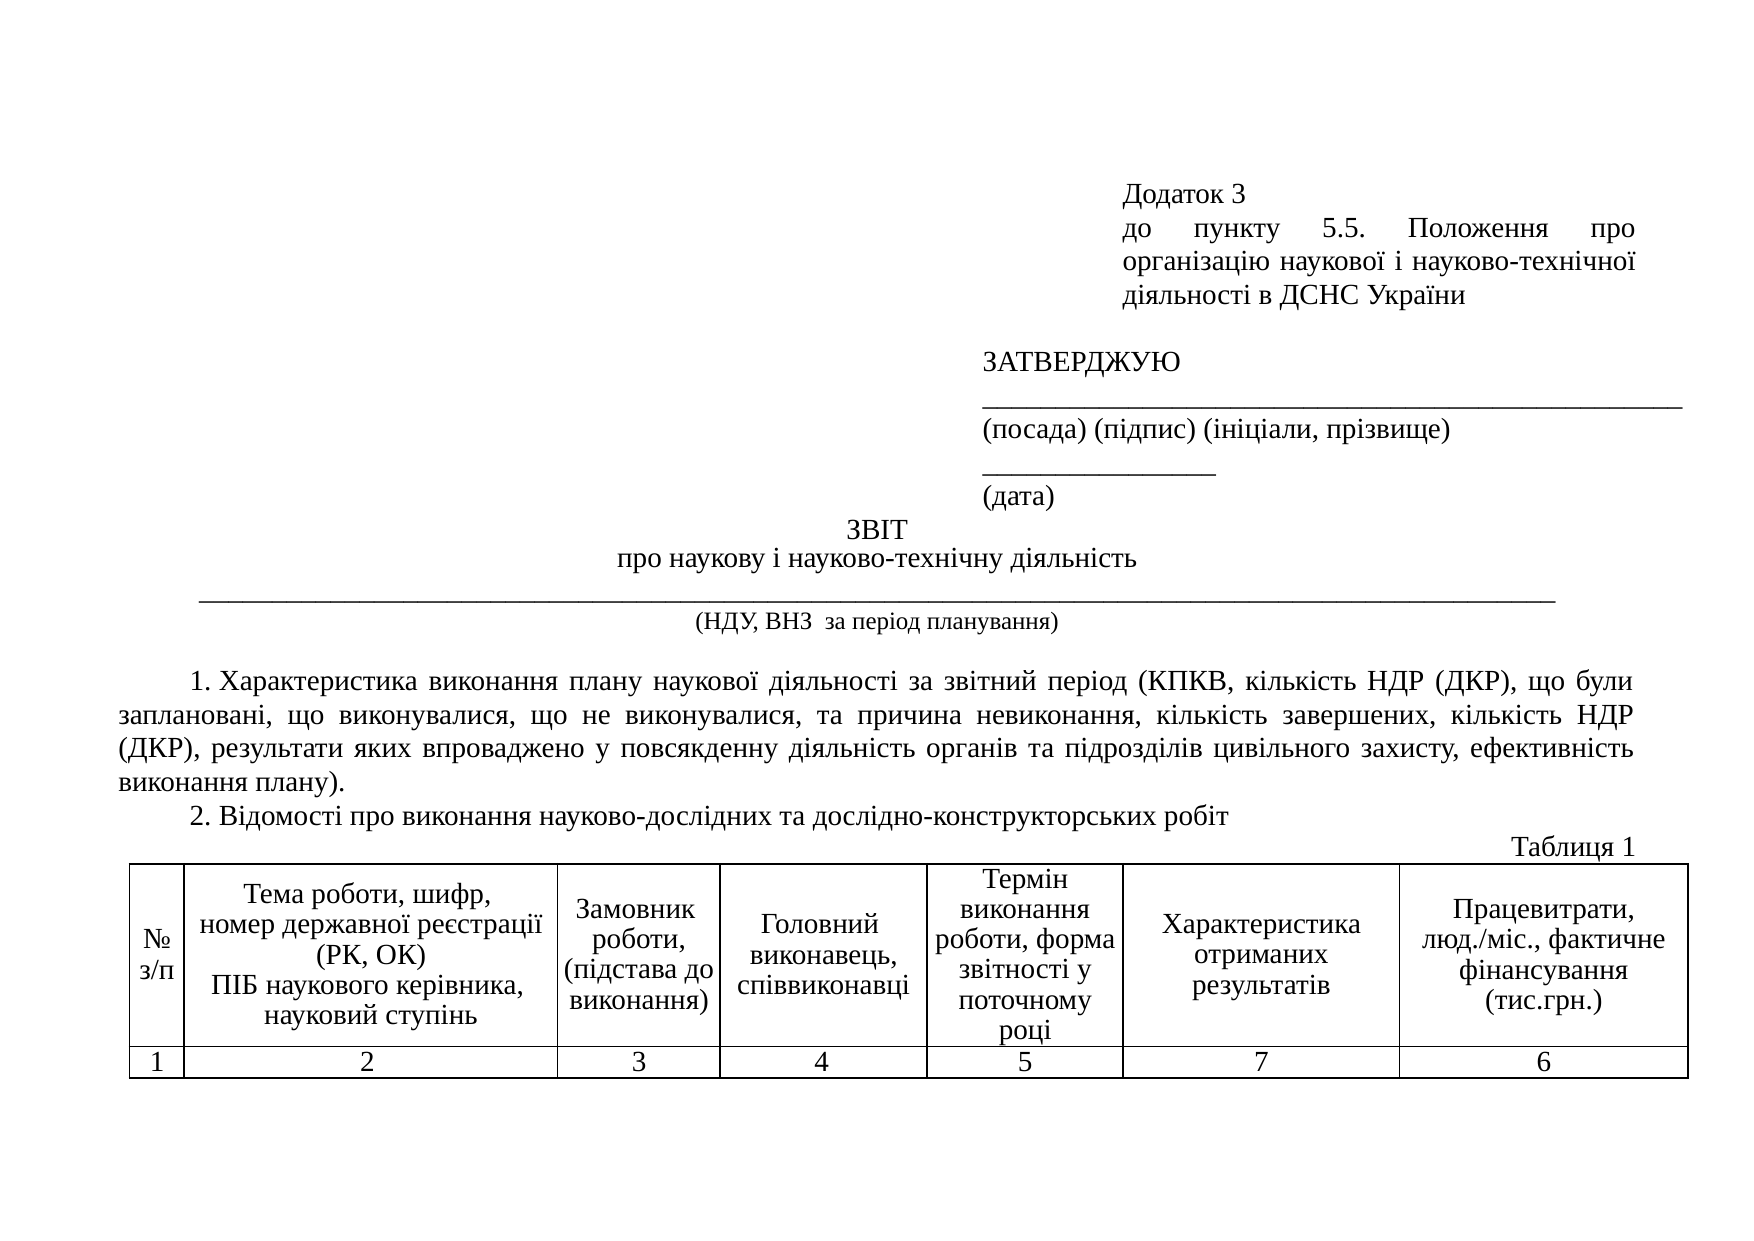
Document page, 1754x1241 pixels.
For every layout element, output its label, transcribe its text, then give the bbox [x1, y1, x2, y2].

text Додаток 3 [1122, 176, 1636, 210]
table_cell 1 [130, 1047, 183, 1077]
text ЗВІТ [118, 512, 1636, 545]
text до пункту 5.5. Положення про організацію наукової і науково-технічної діяльності в ДСНС України [1122, 210, 1636, 311]
table_header № з/п [130, 865, 183, 1046]
table_header Термін виконання роботи, форма звітності у поточному році [928, 865, 1122, 1046]
text Таблиця 1 [118, 831, 1636, 863]
text (НДУ, ВНЗ за період планування) [118, 606, 1636, 635]
text про наукову і науково-технічну діяльність [118, 545, 1636, 572]
table_header Працевитрати, люд./міс., фактичне фінансування (тис.грн.) [1400, 865, 1687, 1046]
table_header Головний виконавець, співвиконавці [721, 865, 926, 1046]
table_header [118, 344, 879, 512]
text 2. Відомості про виконання науково-дослідних та дослідно-конструкторських робіт [118, 798, 1636, 831]
table_cell 4 [721, 1047, 926, 1077]
table_cell 2 [185, 1047, 557, 1077]
table_cell 6 [1400, 1047, 1687, 1077]
table_header ЗАТВЕРДЖУЮ ________________________________________________ (посада) (підпис) (ініціали, прізвище) ________________ (дата) [971, 344, 1709, 512]
table_header [879, 344, 971, 512]
table_cell 3 [558, 1047, 719, 1077]
text 1. Характеристика виконання плану наукової діяльності за звітний період (КПКВ, кількість НДР (ДКР), що були заплановані, що виконувалися, що не виконувалися, та причина невиконання, кількість завершених, кількість НДР (ДКР), результати яких впроваджено у повсякденну діяльність органів та підрозділів цивільного захисту, ефективність виконання плану). [118, 663, 1636, 798]
table_header Тема роботи, шифр, номер державної реєстрації (РК, ОК) ПІБ наукового керівника, науковий ступінь [185, 865, 557, 1046]
table_cell 7 [1124, 1047, 1399, 1077]
table_header Замовник роботи, (підстава до виконання) [558, 865, 719, 1046]
text _____________________________________________________________________________________________ [118, 572, 1636, 606]
table_cell 5 [928, 1047, 1122, 1077]
table_header Характеристика отриманих результатів [1124, 865, 1399, 1046]
